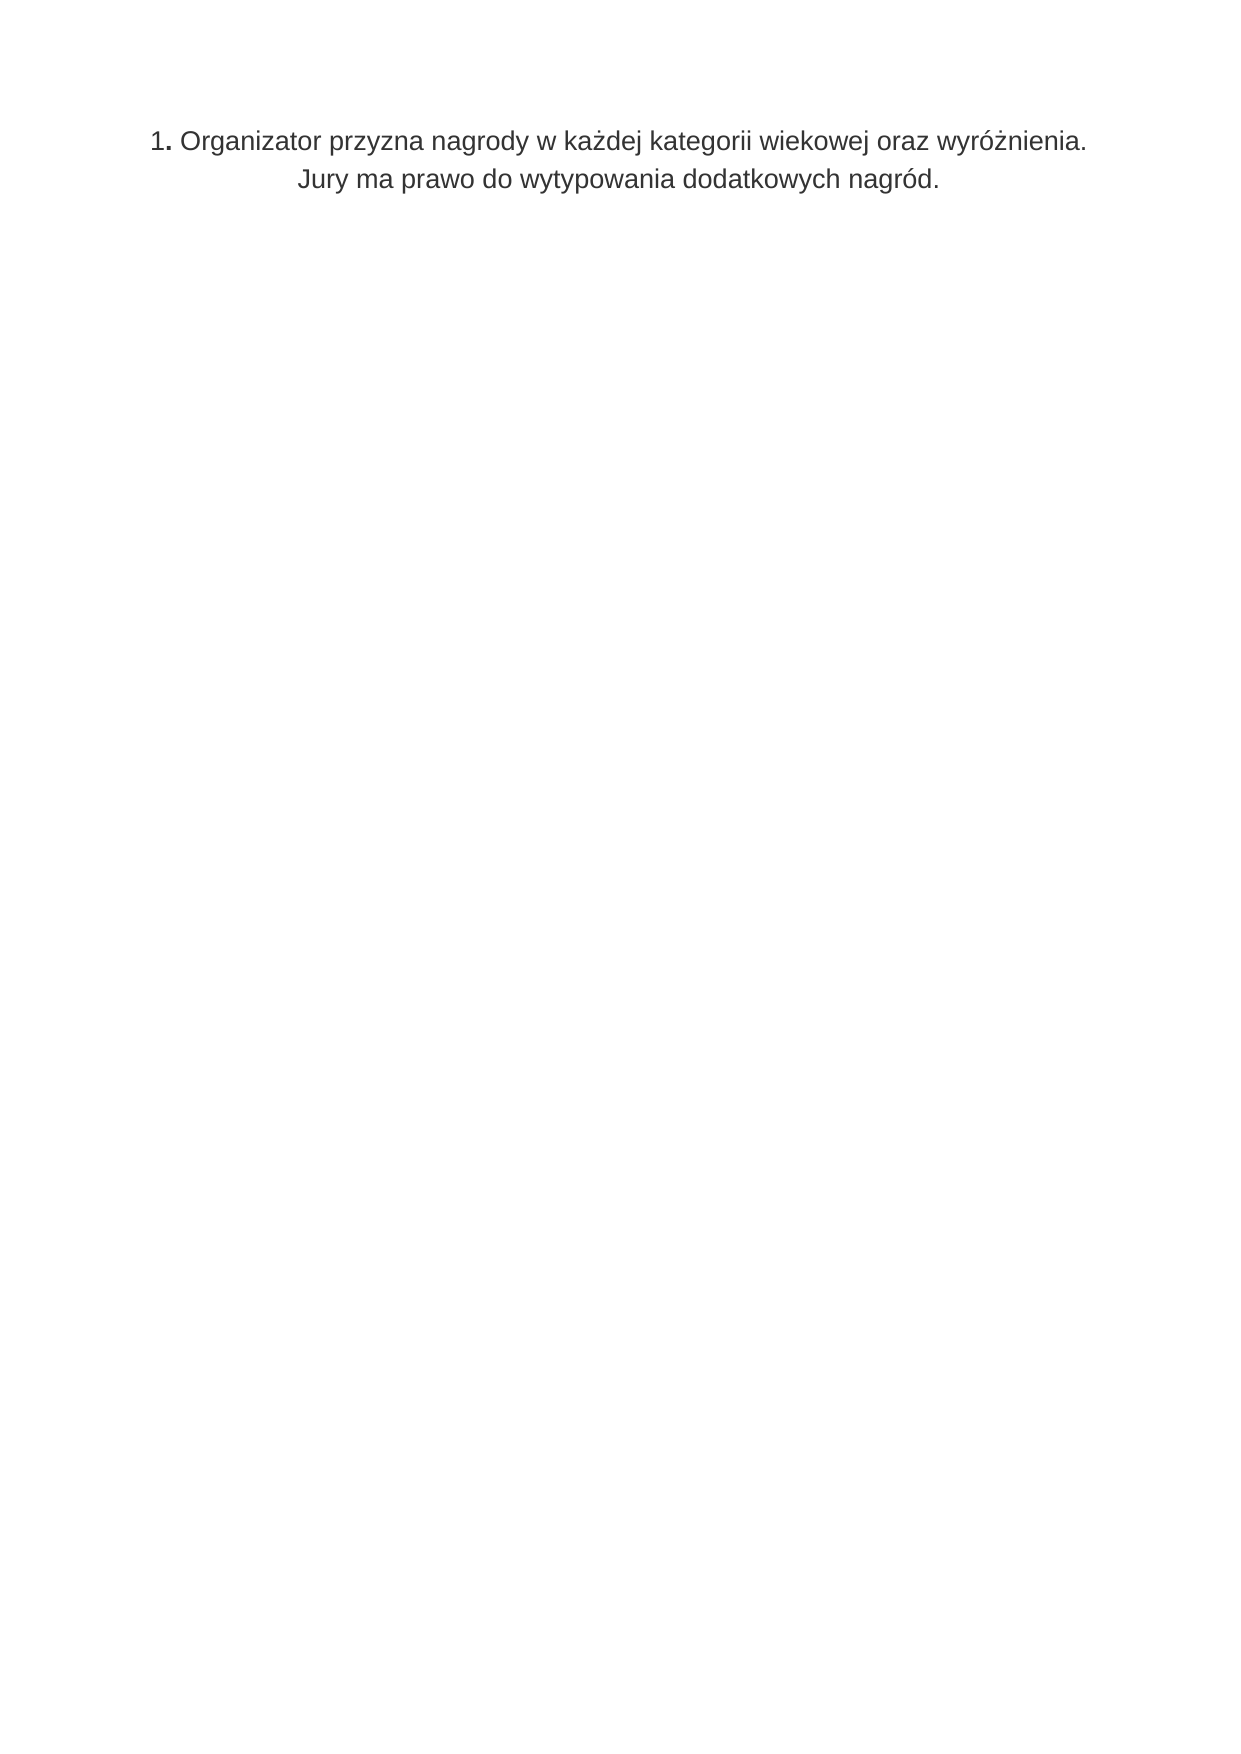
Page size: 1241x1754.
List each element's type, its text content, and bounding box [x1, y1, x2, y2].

text 1. Organizator przyzna nagrody w każdej kategorii wiekowej oraz wyróżnienia. Jury ma prawo do wytypowania dodatkowych nagród. [114, 118, 1123, 195]
